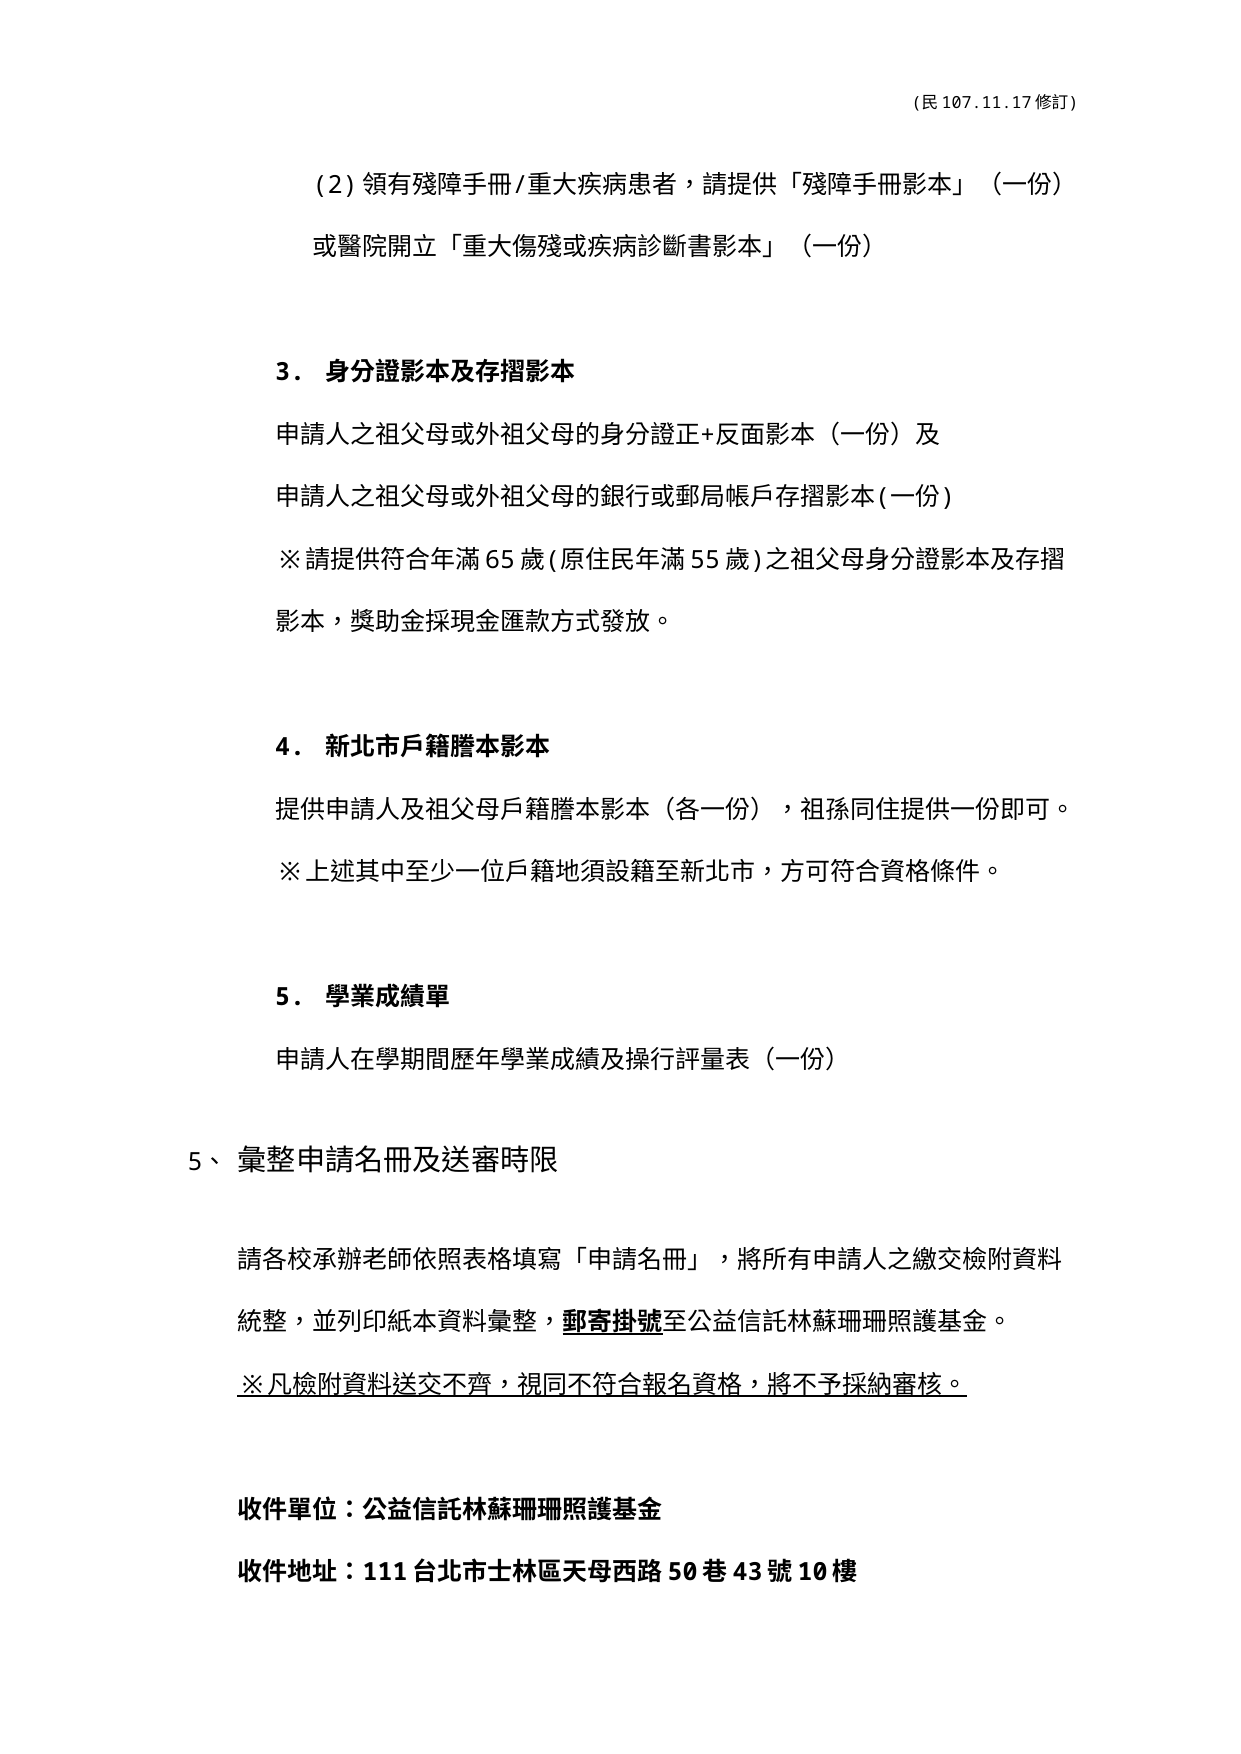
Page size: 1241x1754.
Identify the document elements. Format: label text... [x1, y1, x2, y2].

text ※請提供符合年滿65歲(原住民年滿55歲)之祖父母身分證影本及存摺影本，獎助金採現金匯款方式發放。 [275, 516, 1078, 641]
text 收件地址：111台北市士林區天母西路50巷43號10樓 [237, 1528, 1078, 1591]
text 申請人之祖父母或外祖父母的銀行或郵局帳戶存摺影本(一份) [275, 453, 1078, 516]
list 身分證影本及存摺影本 [275, 328, 1078, 391]
text 或醫院開立「重大傷殘或疾病診斷書影本」（一份） [312, 203, 1078, 266]
text ※上述其中至少一位戶籍地須設籍至新北市，方可符合資格條件。 [275, 828, 1078, 891]
text 收件單位：公益信託林蘇珊珊照護基金 [237, 1466, 1078, 1528]
list 學業成績單 [275, 953, 1078, 1016]
list 領有殘障手冊/重大疾病患者，請提供「殘障手冊影本」（一份） [312, 141, 1078, 203]
text 請各校承辦老師依照表格填寫「申請名冊」，將所有申請人之繳交檢附資料統整，並列印紙本資料彙整，郵寄掛號至公益信託林蘇珊珊照護基金。 [237, 1216, 1078, 1341]
text 申請人之祖父母或外祖父母的身分證正+反面影本（一份）及 [275, 391, 1078, 453]
text ※凡檢附資料送交不齊，視同不符合報名資格，將不予採納審核。 [237, 1341, 1078, 1403]
text 提供申請人及祖父母戶籍謄本影本（各一份），祖孫同住提供一份即可。 [275, 766, 1078, 828]
list 彙整申請名冊及送審時限 [187, 1116, 1078, 1178]
list 新北市戶籍謄本影本 [275, 703, 1078, 766]
text 申請人在學期間歷年學業成績及操行評量表（一份） [275, 1016, 1078, 1078]
